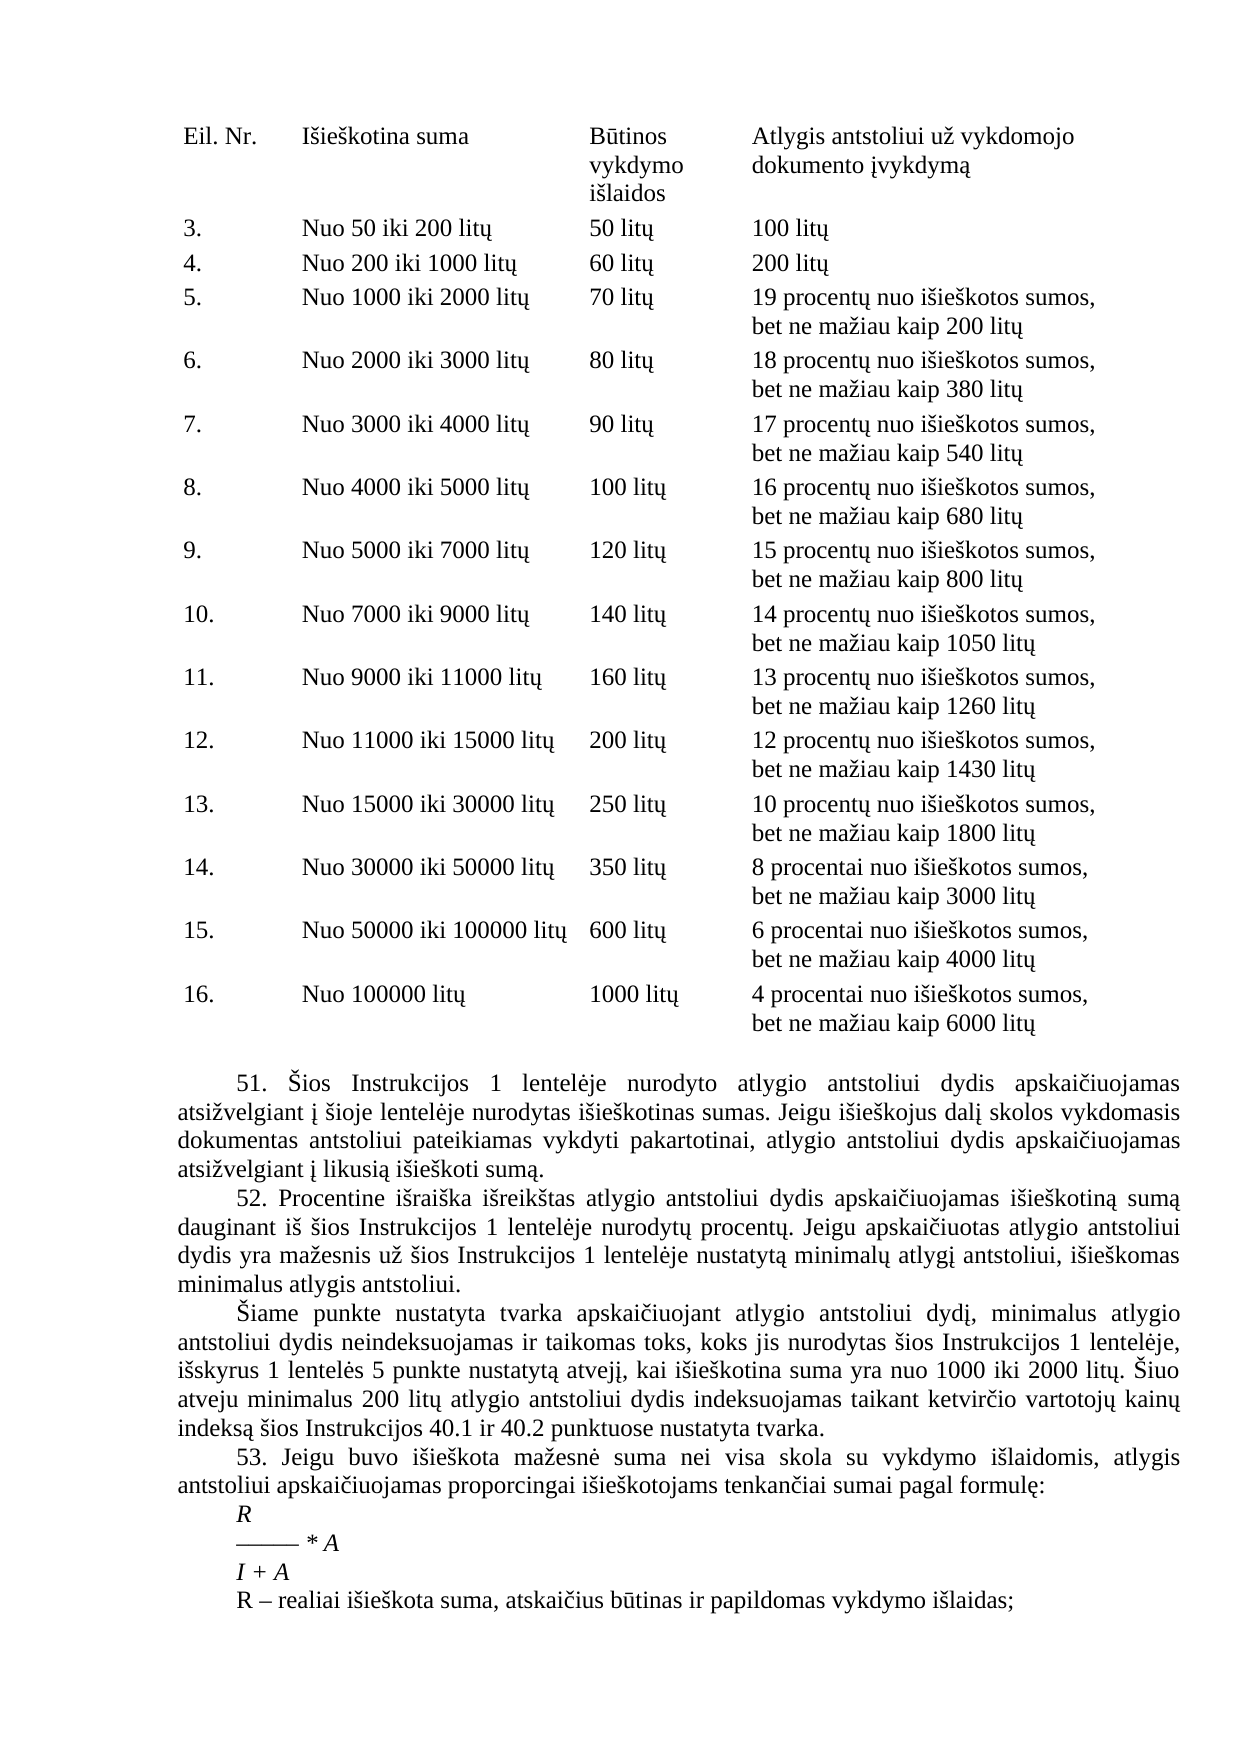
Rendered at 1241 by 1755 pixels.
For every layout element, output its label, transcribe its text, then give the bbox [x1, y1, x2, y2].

text R – realiai išieškota suma, atskaičius būtinas ir papildomas vykdymo išlaidas; [177, 1586, 1181, 1614]
table_cell 6 procentai nuo išieškotos sumos, bet ne mažiau kaip 4000 litų [746, 913, 1122, 976]
table_cell Nuo 2000 iki 3000 litų [296, 343, 583, 406]
table_cell 80 litų [583, 343, 746, 406]
table_cell 10. [177, 596, 296, 659]
table_header Būtinos vykdymo išlaidos [583, 118, 746, 210]
table_cell 3. [177, 210, 296, 245]
table_cell 15 procentų nuo išieškotos sumos, bet ne mažiau kaip 800 litų [746, 533, 1122, 596]
table_cell 90 litų [583, 406, 746, 469]
table_cell 7. [177, 406, 296, 469]
table_cell 160 litų [583, 659, 746, 723]
table_cell 70 litų [583, 279, 746, 343]
table_cell 16 procentų nuo išieškotos sumos, bet ne mažiau kaip 680 litų [746, 469, 1122, 533]
table_cell 60 litų [583, 245, 746, 279]
text 53. Jeigu buvo išieškota mažesnė suma nei visa skola su vykdymo išlaidomis, atlygis antstoliui apskaičiuojamas proporcingai išieškotojams tenkančiai sumai pagal formulę: [177, 1442, 1181, 1499]
table_cell 16. [177, 976, 296, 1039]
table_cell 5. [177, 279, 296, 343]
table_cell 200 litų [583, 723, 746, 786]
table_cell Nuo 30000 iki 50000 litų [296, 849, 583, 913]
table_cell Nuo 1000 iki 2000 litų [296, 279, 583, 343]
table_cell 9. [177, 533, 296, 596]
text 51. Šios Instrukcijos 1 lentelėje nurodyto atlygio antstoliui dydis apskaičiuojamas atsižvelgiant į šioje lentelėje nurodytas išieškotinas sumas. Jeigu išieškojus dalį skolos vykdomasis dokumentas antstoliui pateikiamas vykdyti pakartotinai, atlygio antstoliui dydis apskaičiuojamas atsižvelgiant į likusią išieškoti sumą. [177, 1068, 1181, 1183]
table_cell 12. [177, 723, 296, 786]
text ––––– * A [177, 1528, 1181, 1557]
table_cell 13. [177, 786, 296, 849]
table_cell Nuo 3000 iki 4000 litų [296, 406, 583, 469]
table_cell 14. [177, 849, 296, 913]
table_cell 100 litų [583, 469, 746, 533]
table_cell Nuo 11000 iki 15000 litų [296, 723, 583, 786]
table_cell 250 litų [583, 786, 746, 849]
table_header Atlygis antstoliui už vykdomojo dokumento įvykdymą [746, 118, 1122, 210]
table_cell Nuo 4000 iki 5000 litų [296, 469, 583, 533]
table_header Išieškotina suma [296, 118, 583, 210]
table_cell Nuo 50 iki 200 litų [296, 210, 583, 245]
table_cell Nuo 15000 iki 30000 litų [296, 786, 583, 849]
table_cell 13 procentų nuo išieškotos sumos, bet ne mažiau kaip 1260 litų [746, 659, 1122, 723]
table_cell Nuo 7000 iki 9000 litų [296, 596, 583, 659]
table_cell 120 litų [583, 533, 746, 596]
table_cell 19 procentų nuo išieškotos sumos, bet ne mažiau kaip 200 litų [746, 279, 1122, 343]
text 52. Procentine išraiška išreikštas atlygio antstoliui dydis apskaičiuojamas išieškotiną sumą dauginant iš šios Instrukcijos 1 lentelėje nurodytų procentų. Jeigu apskaičiuotas atlygio antstoliui dydis yra mažesnis už šios Instrukcijos 1 lentelėje nustatytą minimalų atlygį antstoliui, išieškomas minimalus atlygis antstoliui. [177, 1183, 1181, 1298]
table_cell 14 procentų nuo išieškotos sumos, bet ne mažiau kaip 1050 litų [746, 596, 1122, 659]
table_cell 50 litų [583, 210, 746, 245]
table_cell 4 procentai nuo išieškotos sumos, bet ne mažiau kaip 6000 litų [746, 976, 1122, 1039]
table_cell 350 litų [583, 849, 746, 913]
table_cell 12 procentų nuo išieškotos sumos, bet ne mažiau kaip 1430 litų [746, 723, 1122, 786]
table_cell Nuo 50000 iki 100000 litų [296, 913, 583, 976]
table_cell 140 litų [583, 596, 746, 659]
table_cell Nuo 100000 litų [296, 976, 583, 1039]
table_cell 15. [177, 913, 296, 976]
table_cell 18 procentų nuo išieškotos sumos, bet ne mažiau kaip 380 litų [746, 343, 1122, 406]
table_cell 8. [177, 469, 296, 533]
table_cell Nuo 200 iki 1000 litų [296, 245, 583, 279]
table_cell 11. [177, 659, 296, 723]
table_cell 600 litų [583, 913, 746, 976]
table_cell 4. [177, 245, 296, 279]
table_cell 17 procentų nuo išieškotos sumos, bet ne mažiau kaip 540 litų [746, 406, 1122, 469]
table_cell 10 procentų nuo išieškotos sumos, bet ne mažiau kaip 1800 litų [746, 786, 1122, 849]
text Šiame punkte nustatyta tvarka apskaičiuojant atlygio antstoliui dydį, minimalus atlygio antstoliui dydis neindeksuojamas ir taikomas toks, koks jis nurodytas šios Instrukcijos 1 lentelėje, išskyrus 1 lentelės 5 punkte nustatytą atvejį, kai išieškotina suma yra nuo 1000 iki 2000 litų. Šiuo atveju minimalus 200 litų atlygio antstoliui dydis indeksuojamas taikant ketvirčio vartotojų kainų indeksą šios Instrukcijos 40.1 ir 40.2 punktuose nustatyta tvarka. [177, 1298, 1181, 1442]
table_cell 1000 litų [583, 976, 746, 1039]
text I + A [177, 1557, 1181, 1586]
table_header Eil. Nr. [177, 118, 296, 210]
table_cell 100 litų [746, 210, 1122, 245]
table_cell Nuo 9000 iki 11000 litų [296, 659, 583, 723]
table_cell 8 procentai nuo išieškotos sumos, bet ne mažiau kaip 3000 litų [746, 849, 1122, 913]
table_cell 6. [177, 343, 296, 406]
table_cell Nuo 5000 iki 7000 litų [296, 533, 583, 596]
text R [177, 1499, 1181, 1528]
table_cell 200 litų [746, 245, 1122, 279]
